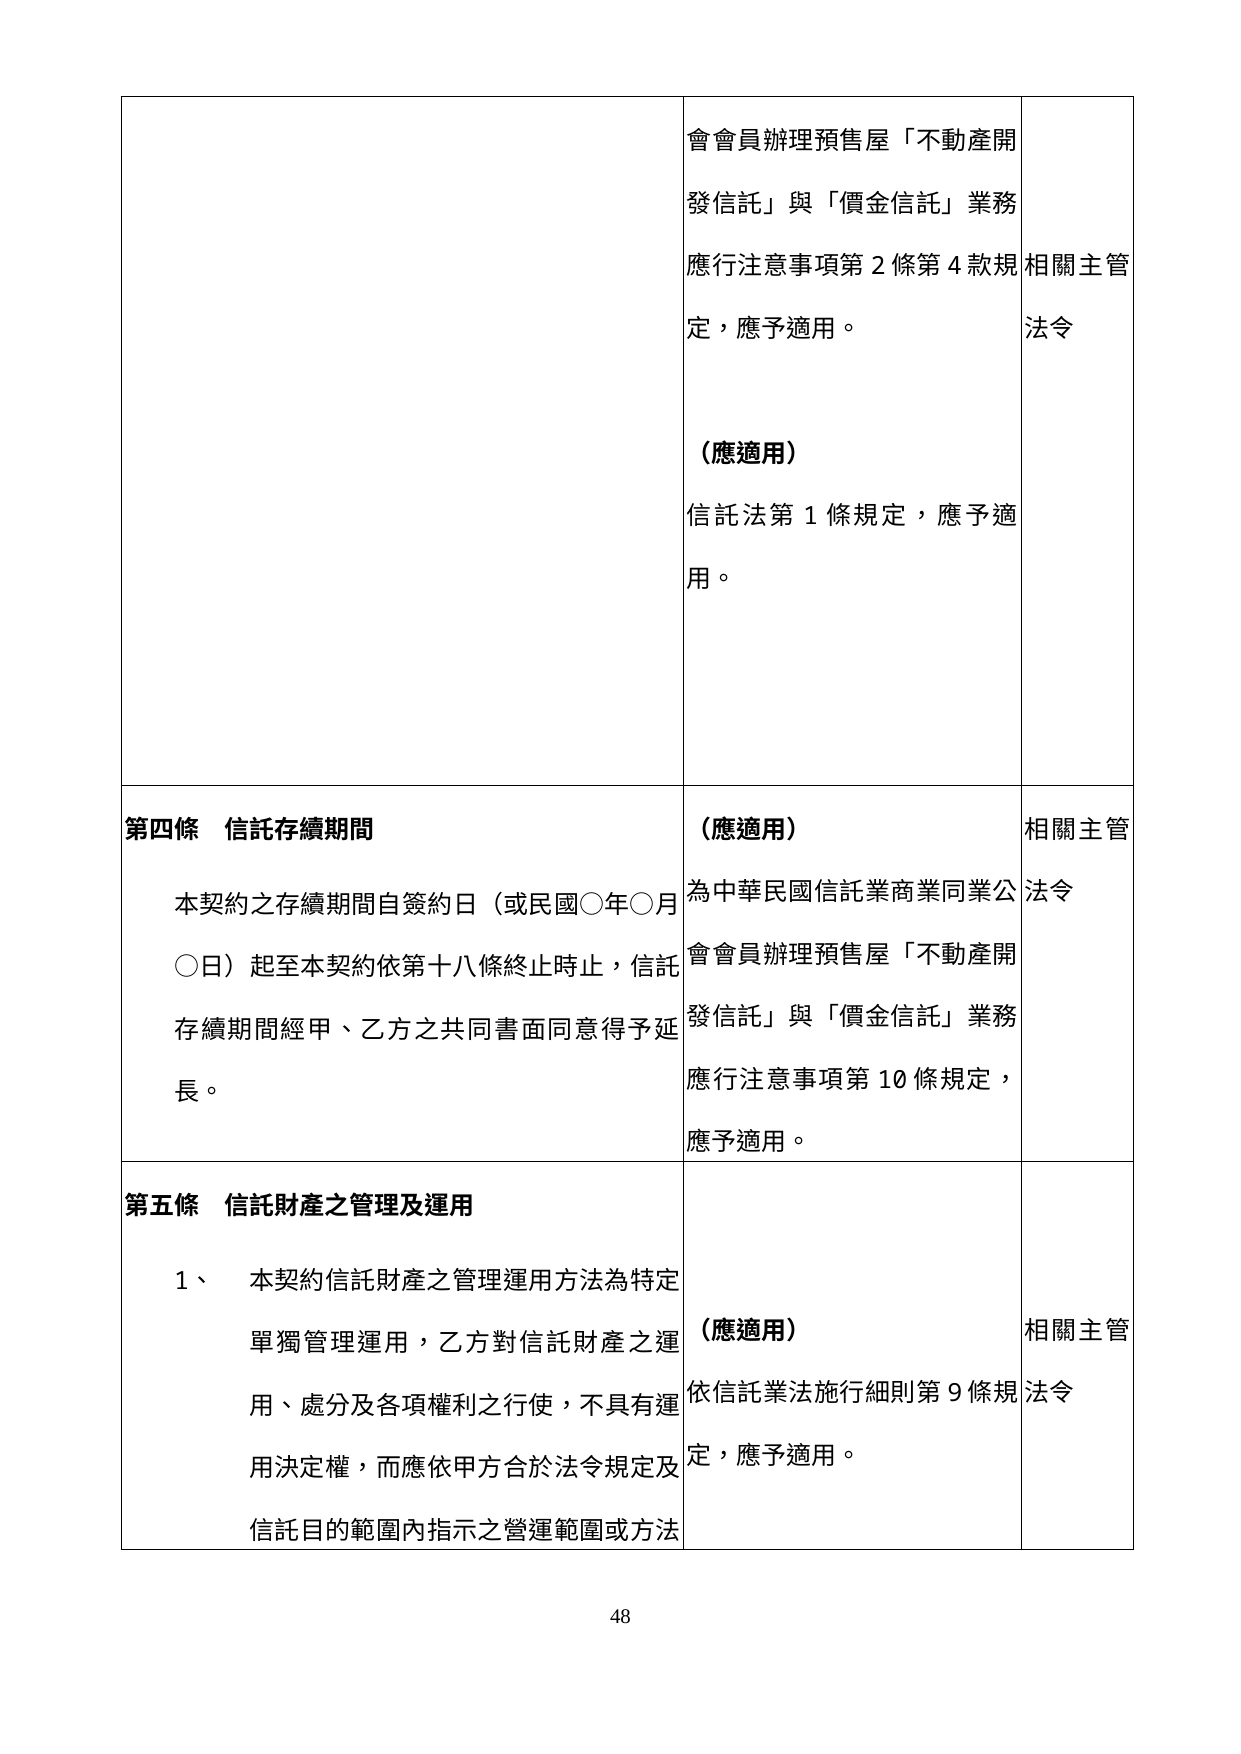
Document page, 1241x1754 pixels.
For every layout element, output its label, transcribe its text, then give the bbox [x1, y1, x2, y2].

table_cell 第五條 信託財產之管理及運用 本契約信託財產之管理運用方法為特定單獨管理運用，乙方對信託財產之運用、處分及各項權利之行使，不具有運用決定權，而應依甲方合於法令規定及信託目的範圍內指示之營運範圍或方法 [122, 1162, 683, 1549]
table_cell 相關主管法令 [1022, 1162, 1133, 1549]
table_cell 第四條 信託存續期間 本契約之存續期間自簽約日（或民國○年○月○日）起至本契約依第十八條終止時止，信託存續期間經甲、乙方之共同書面同意得予延長。 [122, 786, 683, 1161]
table_cell （應適用） 為中華民國信託業商業同業公會會員辦理預售屋「不動產開發信託」與「價金信託」業務應行注意事項第10條規定，應予適用。 [684, 786, 1021, 1161]
table_cell 第三條 信託財產 為利乙方處理本信託事務之現金收支及資金控管，甲方同意乙方於其營業處所開立信託專戶（下稱「信託專戶」），用以存放本條第二項第（二）款所定興建資金及本條第二項第（四）款取得之款項。 本契約之信託財產（下稱「信託財產」）係指甲方於本契約簽訂後，依本契約之約定交付信託之下列財產： （一）本專案土地：甲方所提供○縣/市○段○、○、○、○、○地號等○○筆土地（面積總計______平方公尺），權利範圍_____，實際面積及權利範圍以地政機關複丈登記為準。 （二）興建資金：係指買方所繳價金（即買方依預售屋買賣契約，於所有權登記前所給付賣方之預售屋買賣價金，包括訂金、簽約款、開工款及各期工程款等自備款，但不包含所有權登記款及交屋款）、本專案銀行融資款項及甲方自有資金（下合稱「興建資金」）。 （三）本專案興建中建物及興建完工並辦妥所有權第一次登記之建物，包括但不限於本專案之在建工程及其他變更原專案內容或增建之部分，及乙方以受託人身分依本契約第十一條第三項約定及內政部102年1月3日內授中辦地字第1016652591號函辦理所有權第一次登記之建物。 （四）乙方因前三款信託財產之管理、處分、滅失、毀損或其他事由而取得之財產權。 除法令另有規定或依本契約第九條之約定外，於信託存續期間，甲方不得要求乙方交付或返還全部或部分信託財產，亦不得要求將信託財產移轉予任何他人 買方如係直接將價金交付予甲方者，甲方至遲應於收訖該筆價金之次一營業日將該筆價金存入信託專戶。甲方未存入信託專戶之買方所繳價金，非屬信託財產，應由甲方自負其責。 除甲方已預先提存同等之金額存入信託專戶外，買方所交付之訂金亦需依本契約之約定交付信託，惟其後買賣契約不成立或解除時，甲方得檢附相關證明文件，向乙方請求返還。 信託財產應以「______信託財產專戶」或其他符合法令規定之名義登載。為管理運用信託財產所開立之各項帳戶或簽訂之合約、文件，應由乙方以該等名義辦理之。 [122, 97, 683, 785]
table_cell 相關主管法令 [1022, 786, 1133, 1161]
table_cell 會會員辦理預售屋「不動產開發信託」與「價金信託」業務應行注意事項第2條第4款規定，應予適用。 （應適用） 信託法第1條規定，應予適用。 [684, 97, 1021, 785]
table_cell 相關主管法令 [1022, 97, 1133, 785]
table_cell （應適用） 依信託業法施行細則第9條規定，應予適用。 [684, 1162, 1021, 1549]
